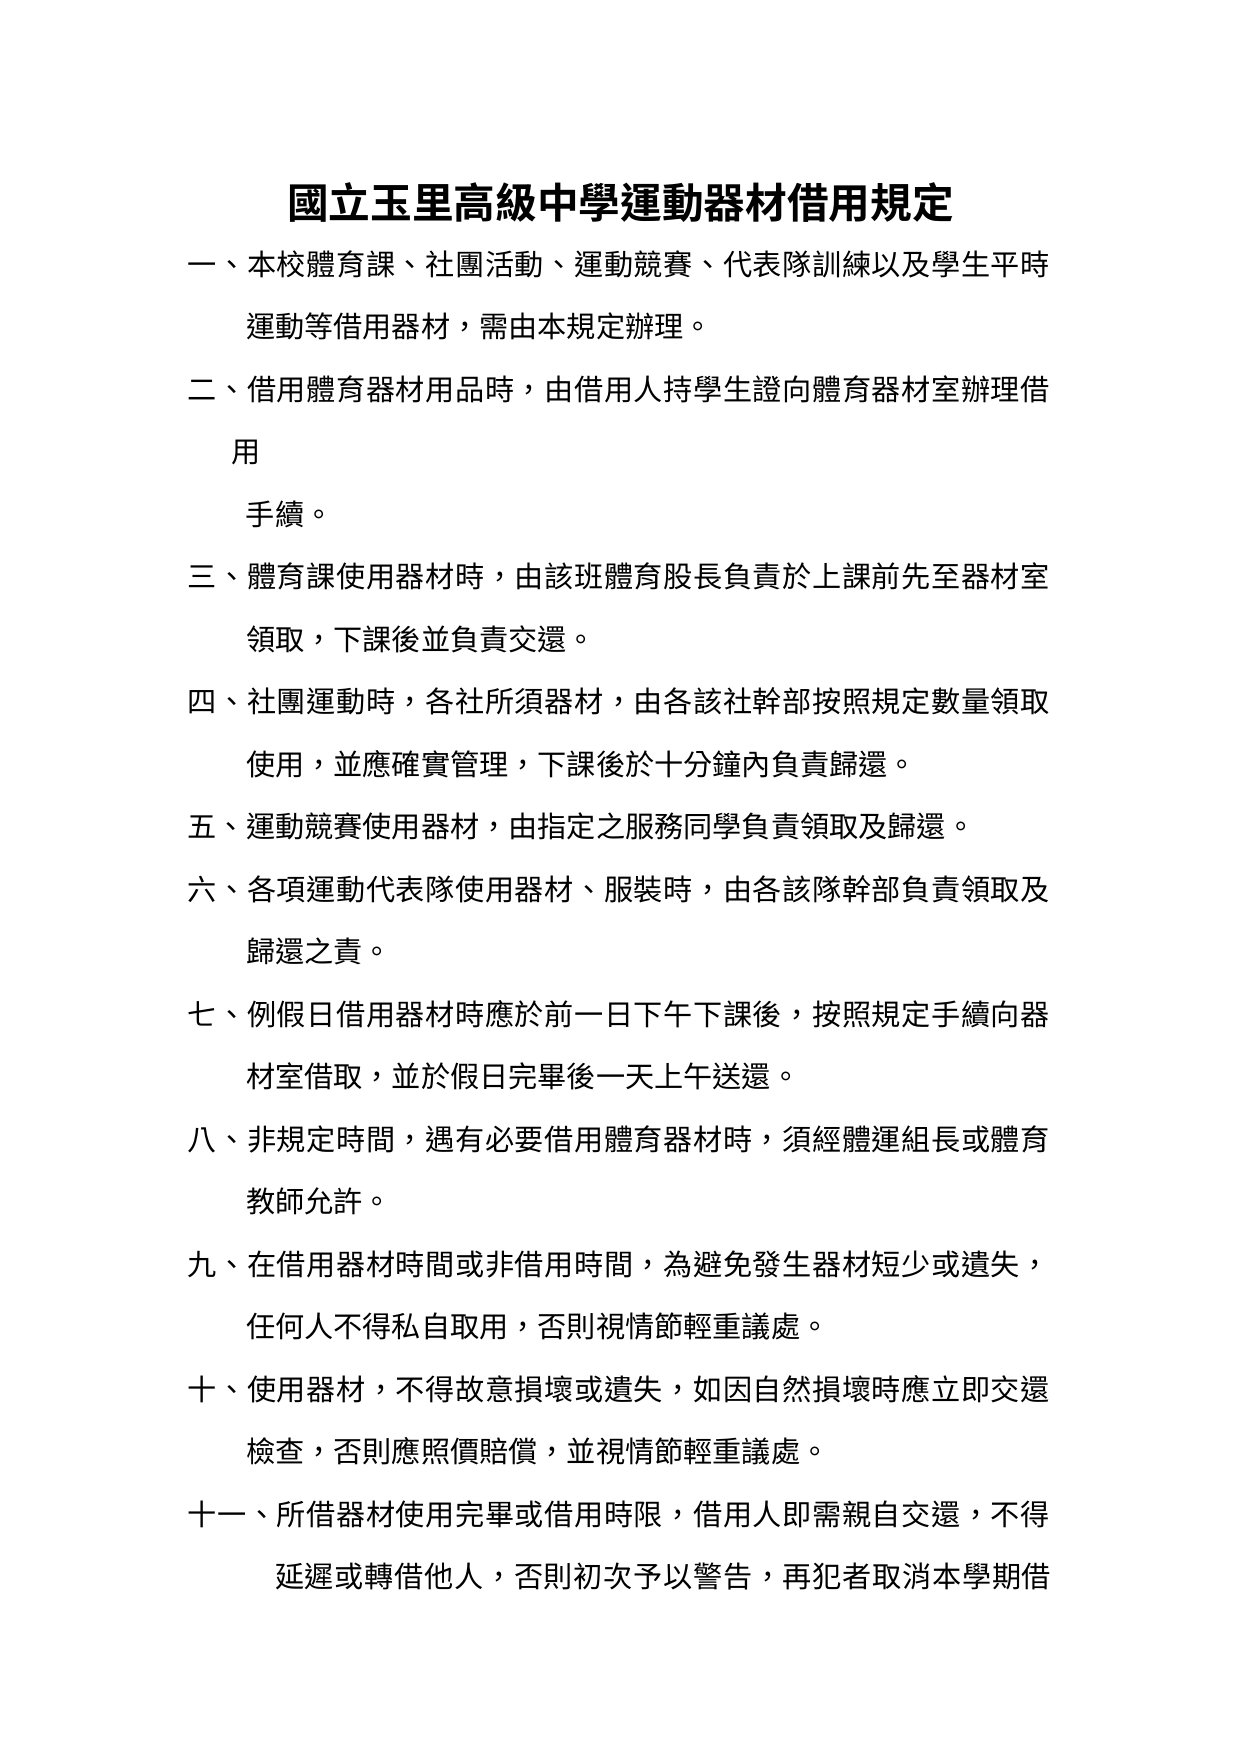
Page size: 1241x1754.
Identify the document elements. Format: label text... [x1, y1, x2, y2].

text 國立玉里高級中學運動器材借用規定 [187, 158, 1053, 221]
text 九、在借用器材時間或非借用時間，為避免發生器材短少或遺失，任何人不得私自取用，否則視情節輕重議處。 [187, 1221, 1053, 1346]
text 二、借用體育器材用品時，由借用人持學生證向體育器材室辦理借用 [187, 346, 1053, 471]
text 五、運動競賽使用器材，由指定之服務同學負責領取及歸還。 [187, 783, 1053, 846]
text 一、本校體育課、社團活動、運動競賽、代表隊訓練以及學生平時運動等借用器材，需由本規定辦理。 [187, 221, 1053, 346]
text 十、使用器材，不得故意損壞或遺失，如因自然損壞時應立即交還檢查，否則應照價賠償，並視情節輕重議處。 [187, 1346, 1053, 1471]
text 六、各項運動代表隊使用器材、服裝時，由各該隊幹部負責領取及歸還之責。 [187, 846, 1053, 971]
text 八、非規定時間，遇有必要借用體育器材時，須經體運組長或體育教師允許。 [187, 1096, 1053, 1221]
text 七、例假日借用器材時應於前一日下午下課後，按照規定手續向器材室借取，並於假日完畢後一天上午送還。 [187, 971, 1053, 1096]
text 四、社團運動時，各社所須器材，由各該社幹部按照規定數量領取使用，並應確實管理，下課後於十分鐘內負責歸還。 [187, 658, 1053, 783]
text 手續。 [231, 471, 1053, 533]
text 十一、所借器材使用完畢或借用時限，借用人即需親自交還，不得延遲或轉借他人，否則初次予以警告，再犯者取消本學期借 [187, 1471, 1053, 1596]
text 三、體育課使用器材時，由該班體育股長負責於上課前先至器材室領取，下課後並負責交還。 [187, 533, 1053, 658]
